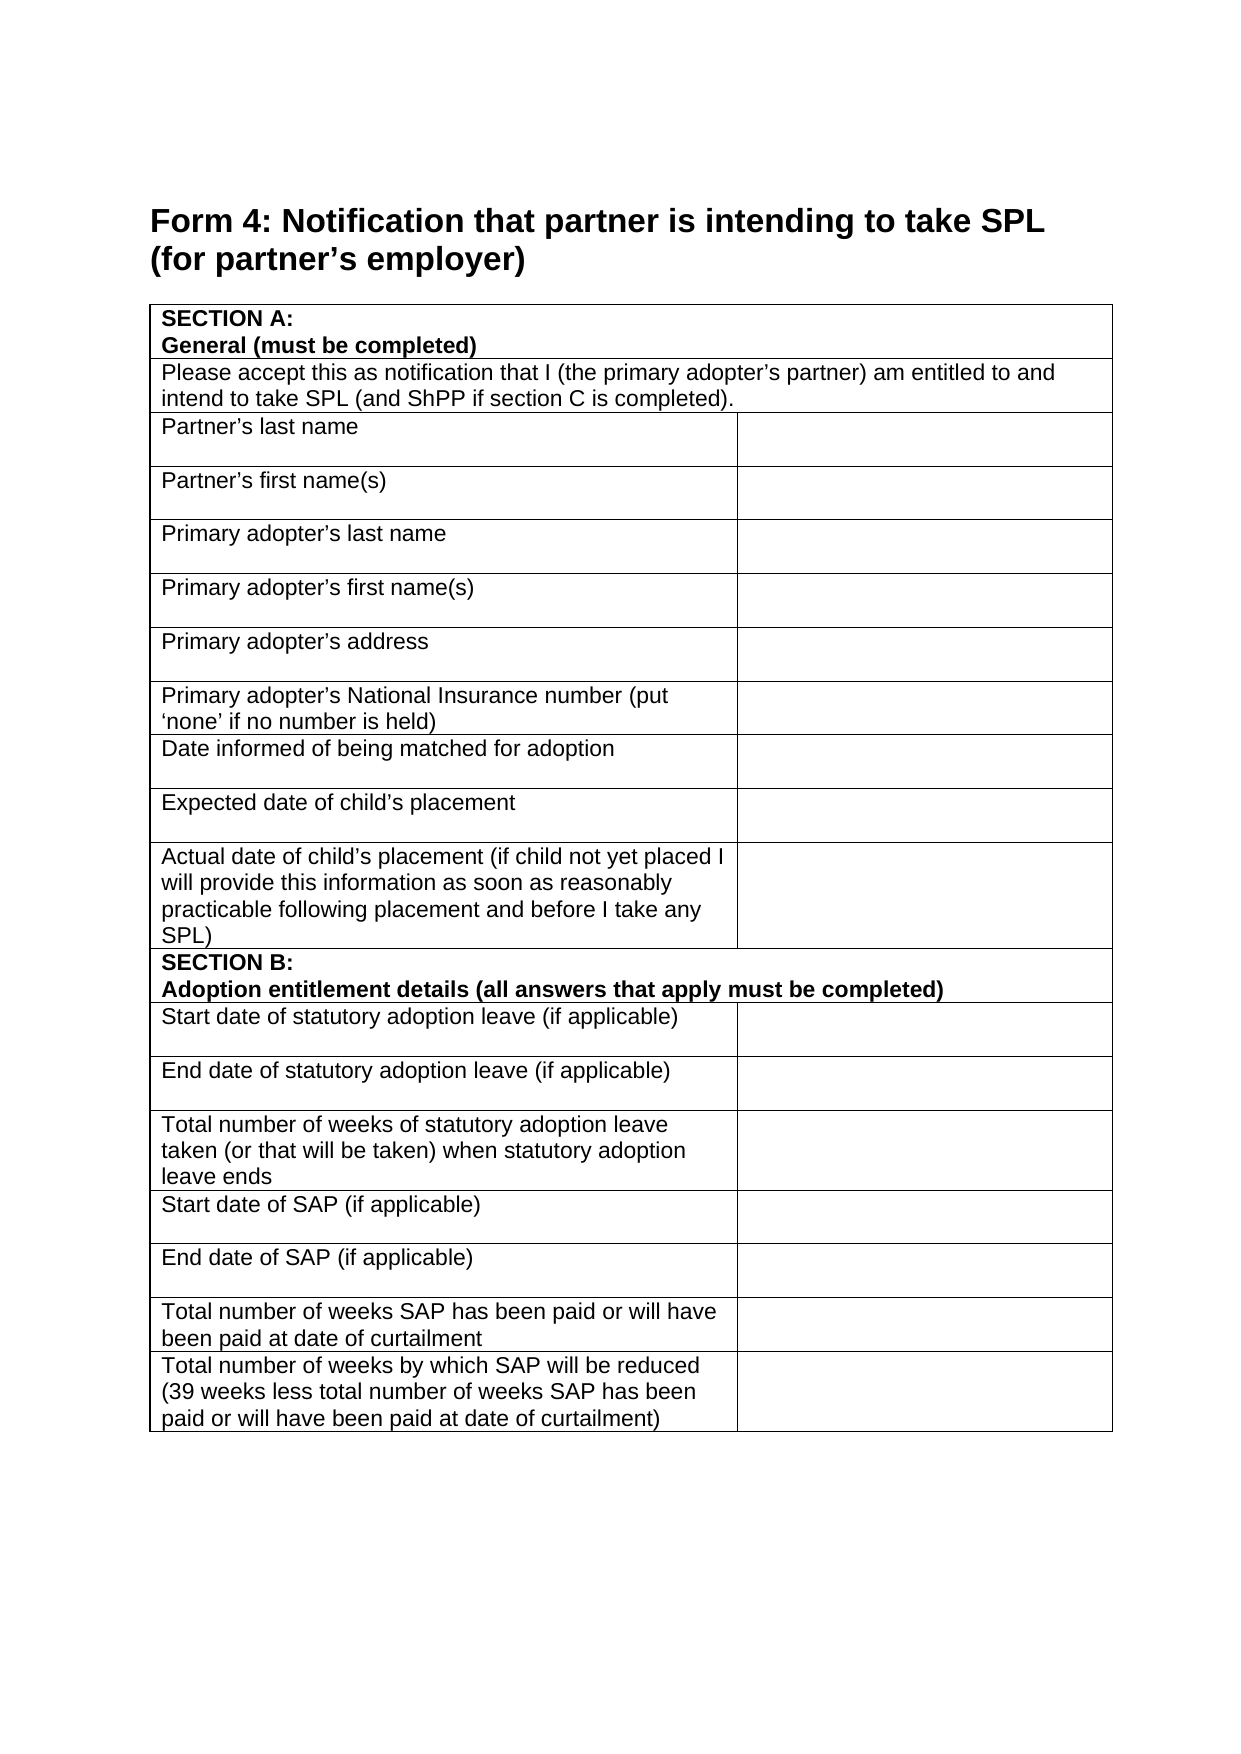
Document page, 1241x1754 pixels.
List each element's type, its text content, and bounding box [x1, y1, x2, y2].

table_cell [738, 413, 1112, 466]
table_cell [738, 1003, 1112, 1056]
table_cell Total number of weeks SAP has been paid or will have been paid at date of curtailment [151, 1298, 737, 1351]
table_cell [738, 1244, 1112, 1297]
table_cell Partner’s first name(s) [151, 467, 737, 519]
table_cell Please accept this as notification that I (the primary adopter’s partner) am entitled to and intend to take SPL (and ShPP if section C is completed). [151, 359, 1112, 412]
table_header SECTION A: General (must be completed) [151, 305, 1112, 358]
table_cell [738, 789, 1112, 842]
table_cell Total number of weeks of statutory adoption leave taken (or that will be taken) when statutory adoption leave ends [151, 1111, 737, 1189]
table_cell Primary adopter’s address [151, 628, 737, 681]
table_cell End date of SAP (if applicable) [151, 1244, 737, 1297]
table_cell Expected date of child’s placement [151, 789, 737, 842]
table_cell End date of statutory adoption leave (if applicable) [151, 1057, 737, 1109]
table_cell SECTION B: Adoption entitlement details (all answers that apply must be completed) [151, 949, 1112, 1002]
table_cell [738, 735, 1112, 788]
table_cell [738, 1191, 1112, 1243]
table_cell Primary adopter’s first name(s) [151, 574, 737, 627]
table_cell Partner’s last name [151, 413, 737, 466]
table_cell [738, 467, 1112, 519]
table_cell [738, 682, 1112, 734]
table_cell [738, 843, 1112, 948]
table_cell [738, 1111, 1112, 1189]
table_cell [738, 520, 1112, 573]
table_cell Actual date of child’s placement (if child not yet placed I will provide this information as soon as reasonably practicable following placement and before I take any SPL) [151, 843, 737, 948]
table_cell Start date of statutory adoption leave (if applicable) [151, 1003, 737, 1056]
table_cell [738, 1057, 1112, 1109]
table_cell [738, 1298, 1112, 1351]
text Form 4: Notification that partner is intending to take SPL (for partner’s employer) [150, 201, 1090, 278]
table_cell Primary adopter’s National Insurance number (put ‘none’ if no number is held) [151, 682, 737, 734]
table_cell [738, 1352, 1112, 1431]
table_cell [738, 574, 1112, 627]
table_cell Total number of weeks by which SAP will be reduced (39 weeks less total number of weeks SAP has been paid or will have been paid at date of curtailment) [151, 1352, 737, 1431]
table_cell Primary adopter’s last name [151, 520, 737, 573]
table_cell Date informed of being matched for adoption [151, 735, 737, 788]
table_cell [738, 628, 1112, 681]
table_cell Start date of SAP (if applicable) [151, 1191, 737, 1243]
